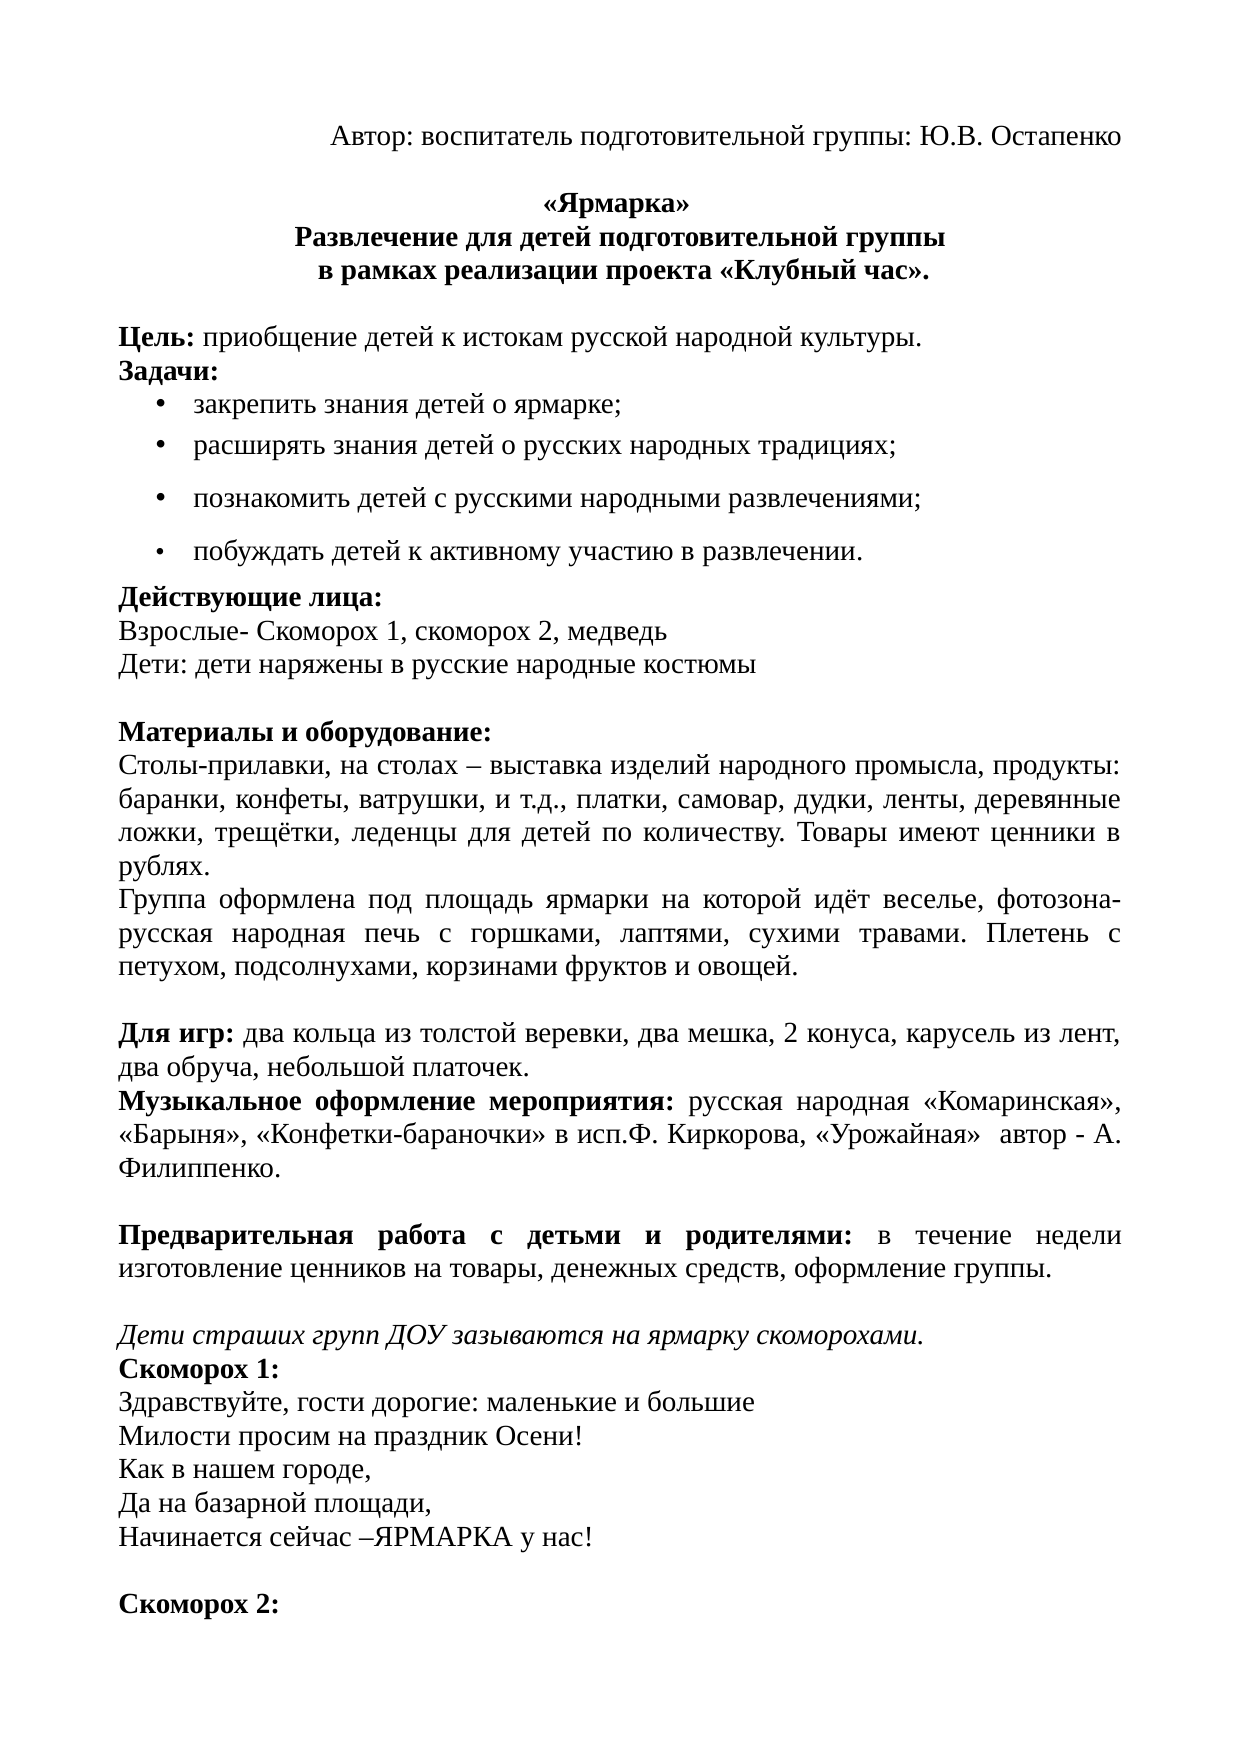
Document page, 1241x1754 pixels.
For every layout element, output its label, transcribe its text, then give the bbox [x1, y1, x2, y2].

text Автор: воспитатель подготовительной группы: Ю.В. Остапенко [118, 118, 1122, 152]
list познакомить детей с русскими народными развлечениями; [156, 479, 1122, 514]
text Дети страших групп ДОУ зазываются на ярмарку скоморохами. [118, 1317, 1122, 1351]
text Действующие лица: Взрослые- Скоморох 1, скоморох 2, медведь Дети: дети наряжены в русские народные костюмы [118, 579, 1122, 680]
text Скоморох 1: [118, 1351, 1122, 1384]
text Для игр: два кольца из толстой веревки, два мешка, 2 конуса, карусель из лент, два обруча, небольшой платочек. [118, 1016, 1122, 1083]
text Милости просим на праздник Осени! [118, 1418, 1122, 1452]
text Задачи: [118, 353, 1122, 386]
text Да на базарной площади, [118, 1485, 1122, 1519]
list закрепить знания детей о ярмарке; [156, 386, 1122, 420]
text Столы-прилавки, на столах – выставка изделий народного промысла, продукты: баранки, конфеты, ватрушки, и т.д., платки, самовар, дудки, ленты, деревянные ложки, трещётки, леденцы для детей по количеству. Товары имеют ценники в рублях. [118, 747, 1122, 881]
list расширять знания детей о русских народных традициях; [156, 426, 1122, 461]
list побуждать детей к активному участию в развлечении. [156, 533, 1122, 567]
text «Ярмарка» [118, 185, 1122, 219]
text Предварительная работа с детьми и родителями: в течение недели изготовление ценников на товары, денежных средств, оформление группы. [118, 1217, 1122, 1284]
text Начинается сейчас –ЯРМАРКА у нас! [118, 1519, 1122, 1552]
text в рамках реализации проекта «Клубный час». [118, 252, 1122, 286]
text Материалы и оборудование: [118, 680, 1122, 747]
text Скоморох 2: [118, 1586, 1122, 1619]
text Развлечение для детей подготовительной группы [118, 219, 1122, 252]
text Цель: приобщение детей к истокам русской народной культуры. [118, 319, 1122, 353]
text Как в нашем городе, [118, 1452, 1122, 1485]
text Музыкальное оформление мероприятия: русская народная «Комаринская», «Барыня», «Конфетки-бараночки» в исп.Ф. Киркорова, «Урожайная» автор - А. Филиппенко. [118, 1083, 1122, 1183]
text Группа оформлена под площадь ярмарки на которой идёт веселье, фотозона- русская народная печь с горшками, лаптями, сухими травами. Плетень с петухом, подсолнухами, корзинами фруктов и овощей. [118, 881, 1122, 982]
text Здравствуйте, гости дорогие: маленькие и большие [118, 1384, 1122, 1418]
